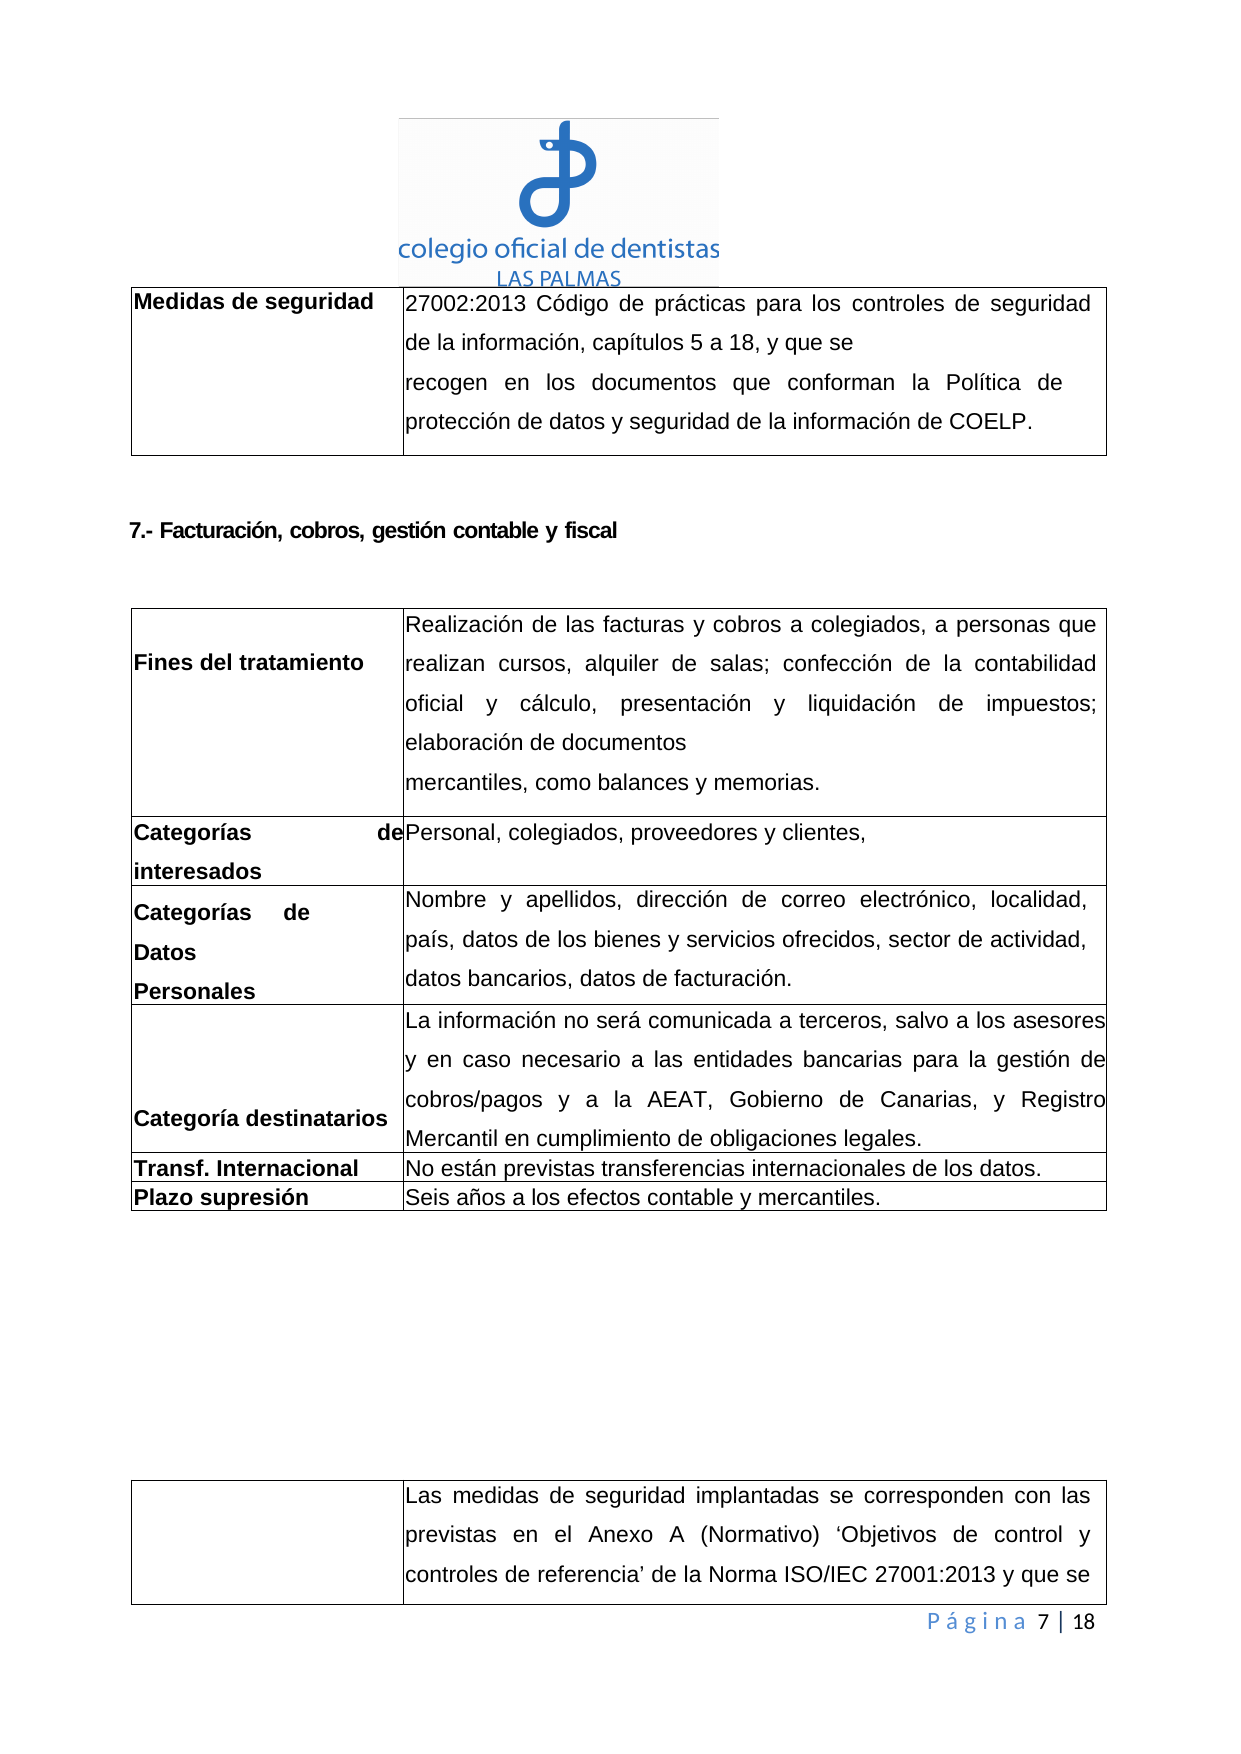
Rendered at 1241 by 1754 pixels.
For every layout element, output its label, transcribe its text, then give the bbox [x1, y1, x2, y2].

table_header Las medidas de seguridad implantadas se corresponden con las previstas en el Anexo A (Normativo) ‘Objetivos de control y controles de referencia’ de la Norma ISO/IEC 27001:2013 y que se [404, 1481, 1106, 1604]
table_cell 27002:2013 Código de prácticas para los controles de seguridad de la información, capítulos 5 a 18, y que se recogen en los documentos que conforman la Política de protección de datos y seguridad de la información de COELP. [404, 288, 1106, 455]
table_cell Categorías de Datos Personales [132, 886, 403, 1004]
text 7.- Facturación, cobros, gestión contable y fiscal [128, 517, 1122, 543]
table_header Fines del tratamiento [132, 609, 403, 816]
table_cell Plazo supresión [132, 1182, 403, 1210]
table_cell Nombre y apellidos, dirección de correo electrónico, localidad, país, datos de los bienes y servicios ofrecidos, sector de actividad, datos bancarios, datos de facturación. [404, 886, 1106, 1004]
table_cell Transf. Internacional [132, 1153, 403, 1181]
table_cell No están previstas transferencias internacionales de los datos. [404, 1153, 1106, 1181]
table_cell La información no será comunicada a terceros, salvo a los asesores y en caso necesario a las entidades bancarias para la gestión de cobros/pagos y a la AEAT, Gobierno de Canarias, y Registro Mercantil en cumplimiento de obligaciones legales. [404, 1005, 1106, 1152]
table_header Realización de las facturas y cobros a colegiados, a personas que realizan cursos, alquiler de salas; confección de la contabilidad oficial y cálculo, presentación y liquidación de impuestos; elaboración de documentos mercantiles, como balances y memorias. [404, 609, 1106, 816]
picture [398, 118, 719, 287]
table_cell Categorías de interesados [132, 817, 403, 884]
table_cell Seis años a los efectos contable y mercantiles. [404, 1182, 1106, 1210]
table_header [132, 1481, 403, 1604]
table_cell Personal, colegiados, proveedores y clientes, [404, 817, 1106, 884]
table_cell Medidas de seguridad [132, 288, 403, 455]
table_cell Categoría destinatarios [132, 1005, 403, 1152]
